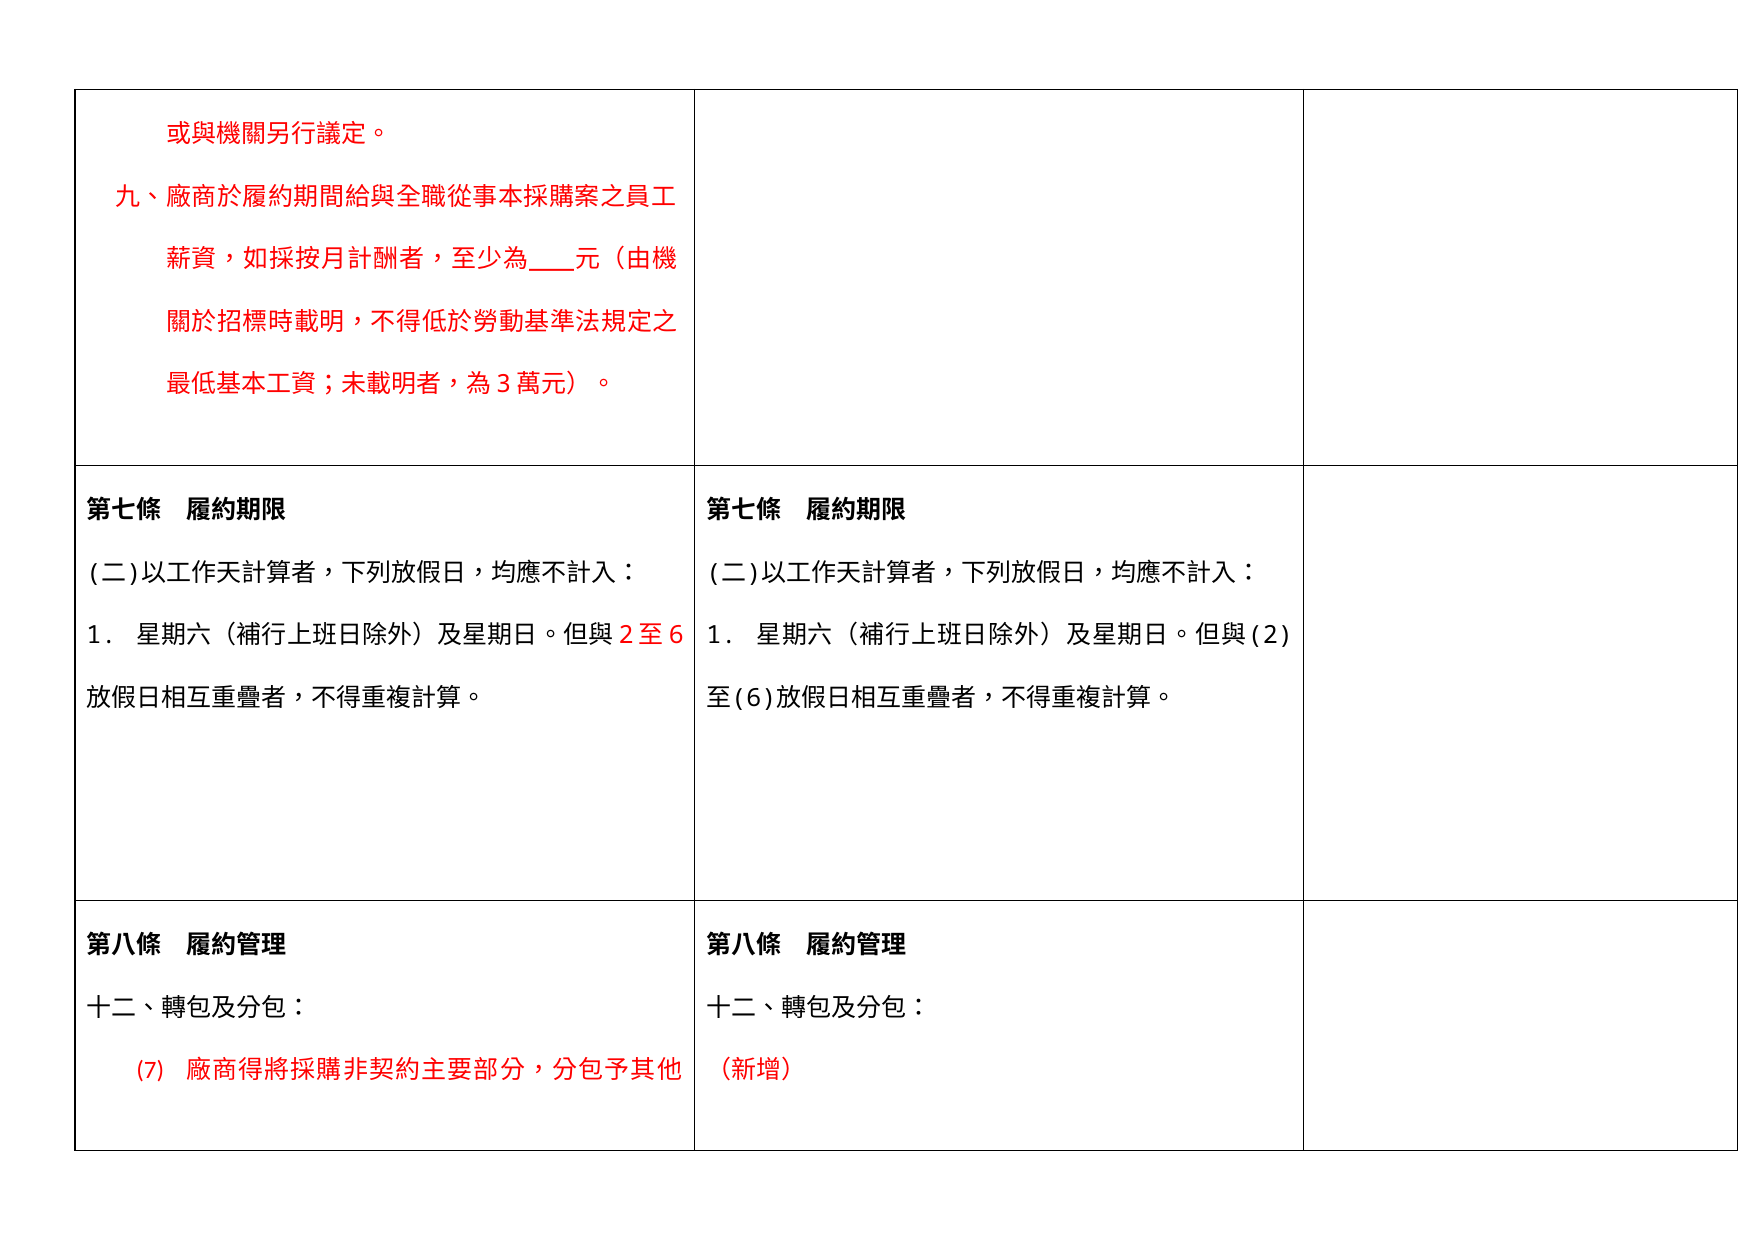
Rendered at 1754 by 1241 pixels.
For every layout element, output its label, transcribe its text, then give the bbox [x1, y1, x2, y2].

table_cell [695, 90, 1303, 465]
table_cell 第七條 履約期限 (二)以工作天計算者，下列放假日，均應不計入： 1. 星期六（補行上班日除外）及星期日。但與2至6放假日相互重疊者，不得重複計算。 [76, 466, 694, 900]
table_cell 或與機關另行議定。 九、廠商於履約期間給與全職從事本採購案之員工薪資，如採按月計酬者，至少為___元（由機關於招標時載明，不得低於勞動基準法規定之最低基本工資；未載明者，為3萬元）。 [76, 90, 694, 465]
table_cell 第七條 履約期限 (二)以工作天計算者，下列放假日，均應不計入： 1. 星期六（補行上班日除外）及星期日。但與(2)至(6)放假日相互重疊者，不得重複計算。 [695, 466, 1303, 900]
table_cell [1304, 466, 1737, 900]
table_cell [1304, 901, 1737, 1150]
table_cell [1304, 90, 1737, 465]
table_cell 第八條 履約管理 十二、轉包及分包： 廠商得將採購非契約主要部分，分包予其他 [76, 901, 694, 1150]
table_cell 第八條 履約管理 十二、轉包及分包： （新增） [695, 901, 1303, 1150]
